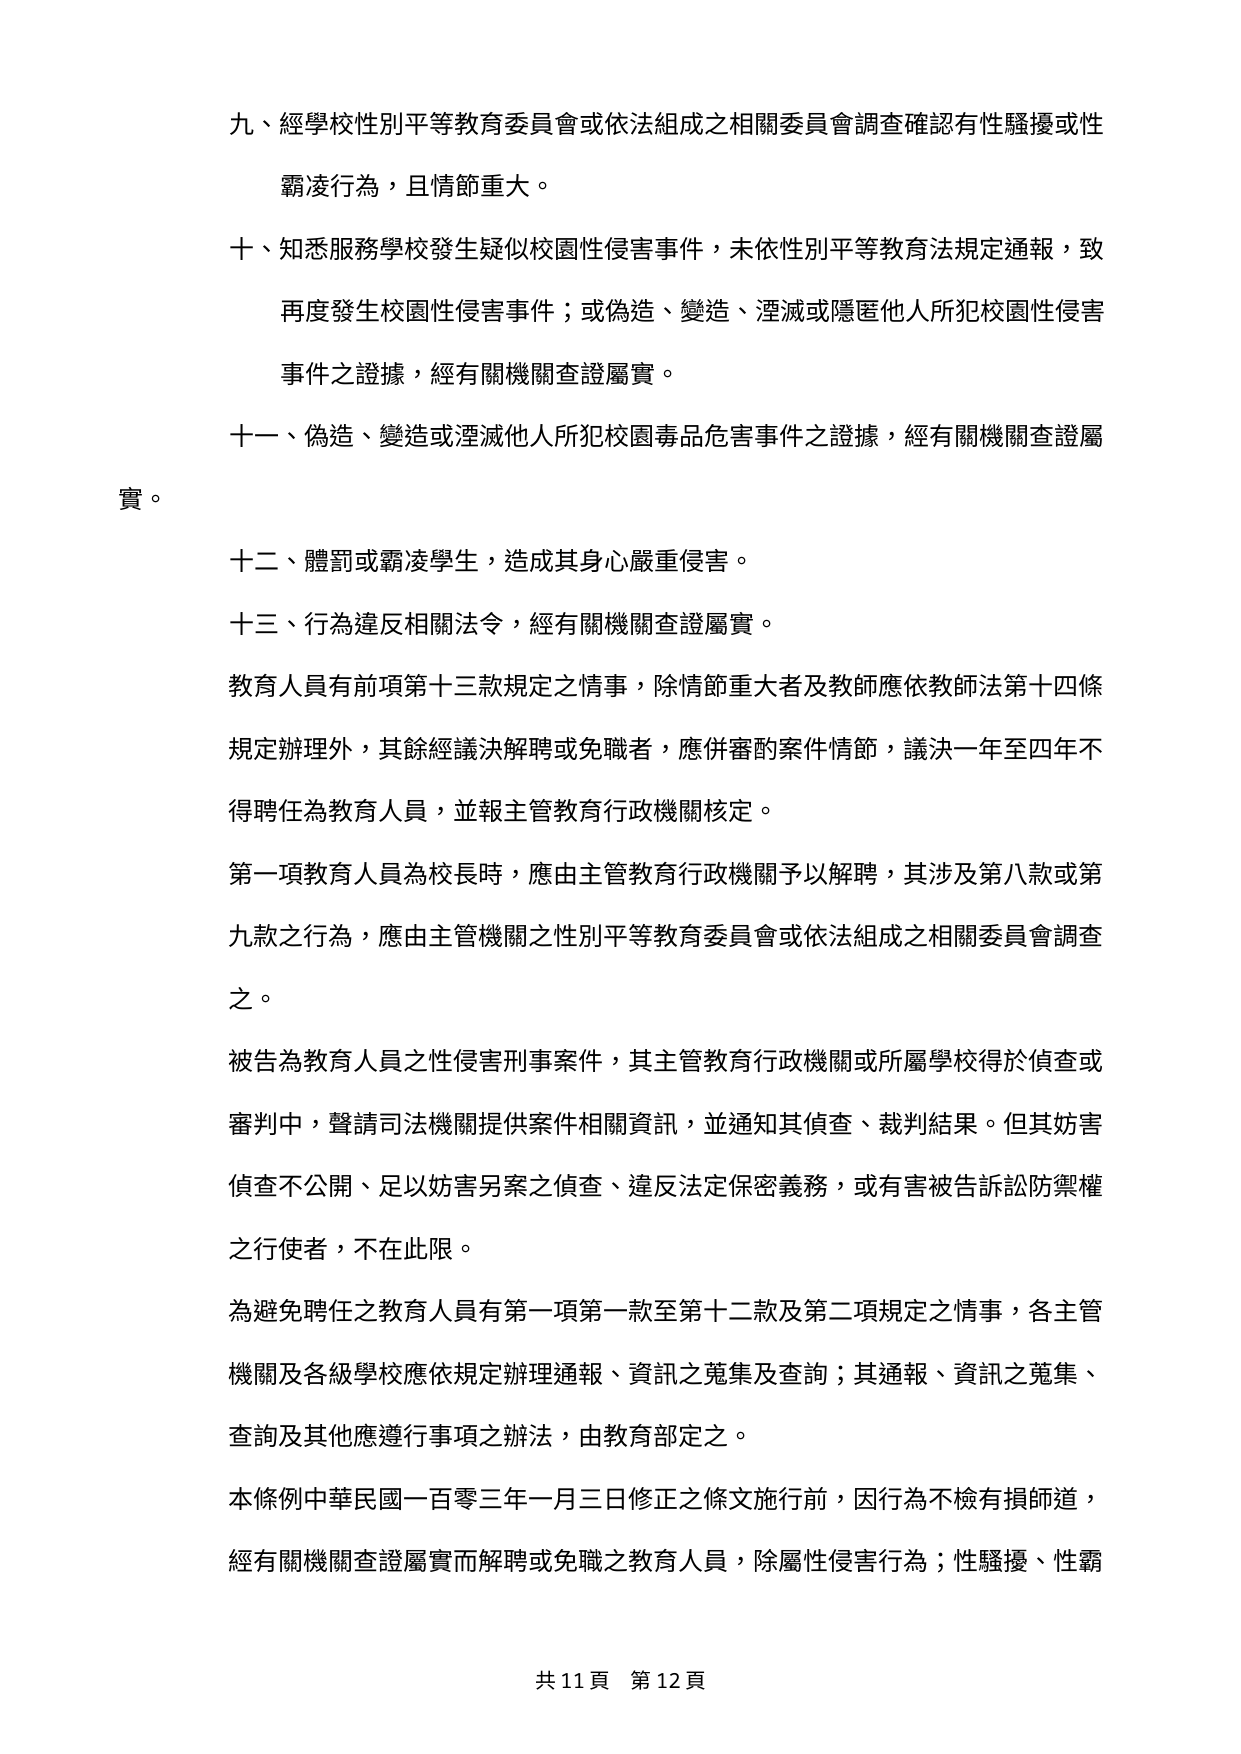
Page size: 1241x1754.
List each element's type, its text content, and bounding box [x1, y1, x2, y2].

text 十、知悉服務學校發生疑似校園性侵害事件，未依性別平等教育法規定通報，致再度發生校園性侵害事件；或偽造、變造、湮滅或隱匿他人所犯校園性侵害事件之證據，經有關機關查證屬實。 [229, 206, 1122, 393]
text 本條例中華民國一百零三年一月三日修正之條文施行前，因行為不檢有損師道，經有關機關查證屬實而解聘或免職之教育人員，除屬性侵害行為；性騷擾、性霸 [229, 1456, 1122, 1581]
text 被告為教育人員之性侵害刑事案件，其主管教育行政機關或所屬學校得於偵查或審判中，聲請司法機關提供案件相關資訊，並通知其偵查、裁判結果。但其妨害偵查不公開、足以妨害另案之偵查、違反法定保密義務，或有害被告訴訟防禦權之行使者，不在此限。 [229, 1018, 1122, 1268]
text 十一、偽造、變造或湮滅他人所犯校園毒品危害事件之證據，經有關機關查證屬實。 [118, 393, 1122, 518]
text 十二、體罰或霸凌學生，造成其身心嚴重侵害。 [118, 518, 1122, 581]
text 教育人員有前項第十三款規定之情事，除情節重大者及教師應依教師法第十四條規定辦理外，其餘經議決解聘或免職者，應併審酌案件情節，議決一年至四年不得聘任為教育人員，並報主管教育行政機關核定。 [229, 643, 1122, 831]
text 第一項教育人員為校長時，應由主管教育行政機關予以解聘，其涉及第八款或第九款之行為，應由主管機關之性別平等教育委員會或依法組成之相關委員會調查之。 [229, 831, 1122, 1018]
text 十三、行為違反相關法令，經有關機關查證屬實。 [118, 581, 1122, 643]
text 九、經學校性別平等教育委員會或依法組成之相關委員會調查確認有性騷擾或性 霸凌行為，且情節重大。 [229, 81, 1122, 206]
text 為避免聘任之教育人員有第一項第一款至第十二款及第二項規定之情事，各主管機關及各級學校應依規定辦理通報、資訊之蒐集及查詢；其通報、資訊之蒐集、查詢及其他應遵行事項之辦法，由教育部定之。 [229, 1268, 1122, 1456]
